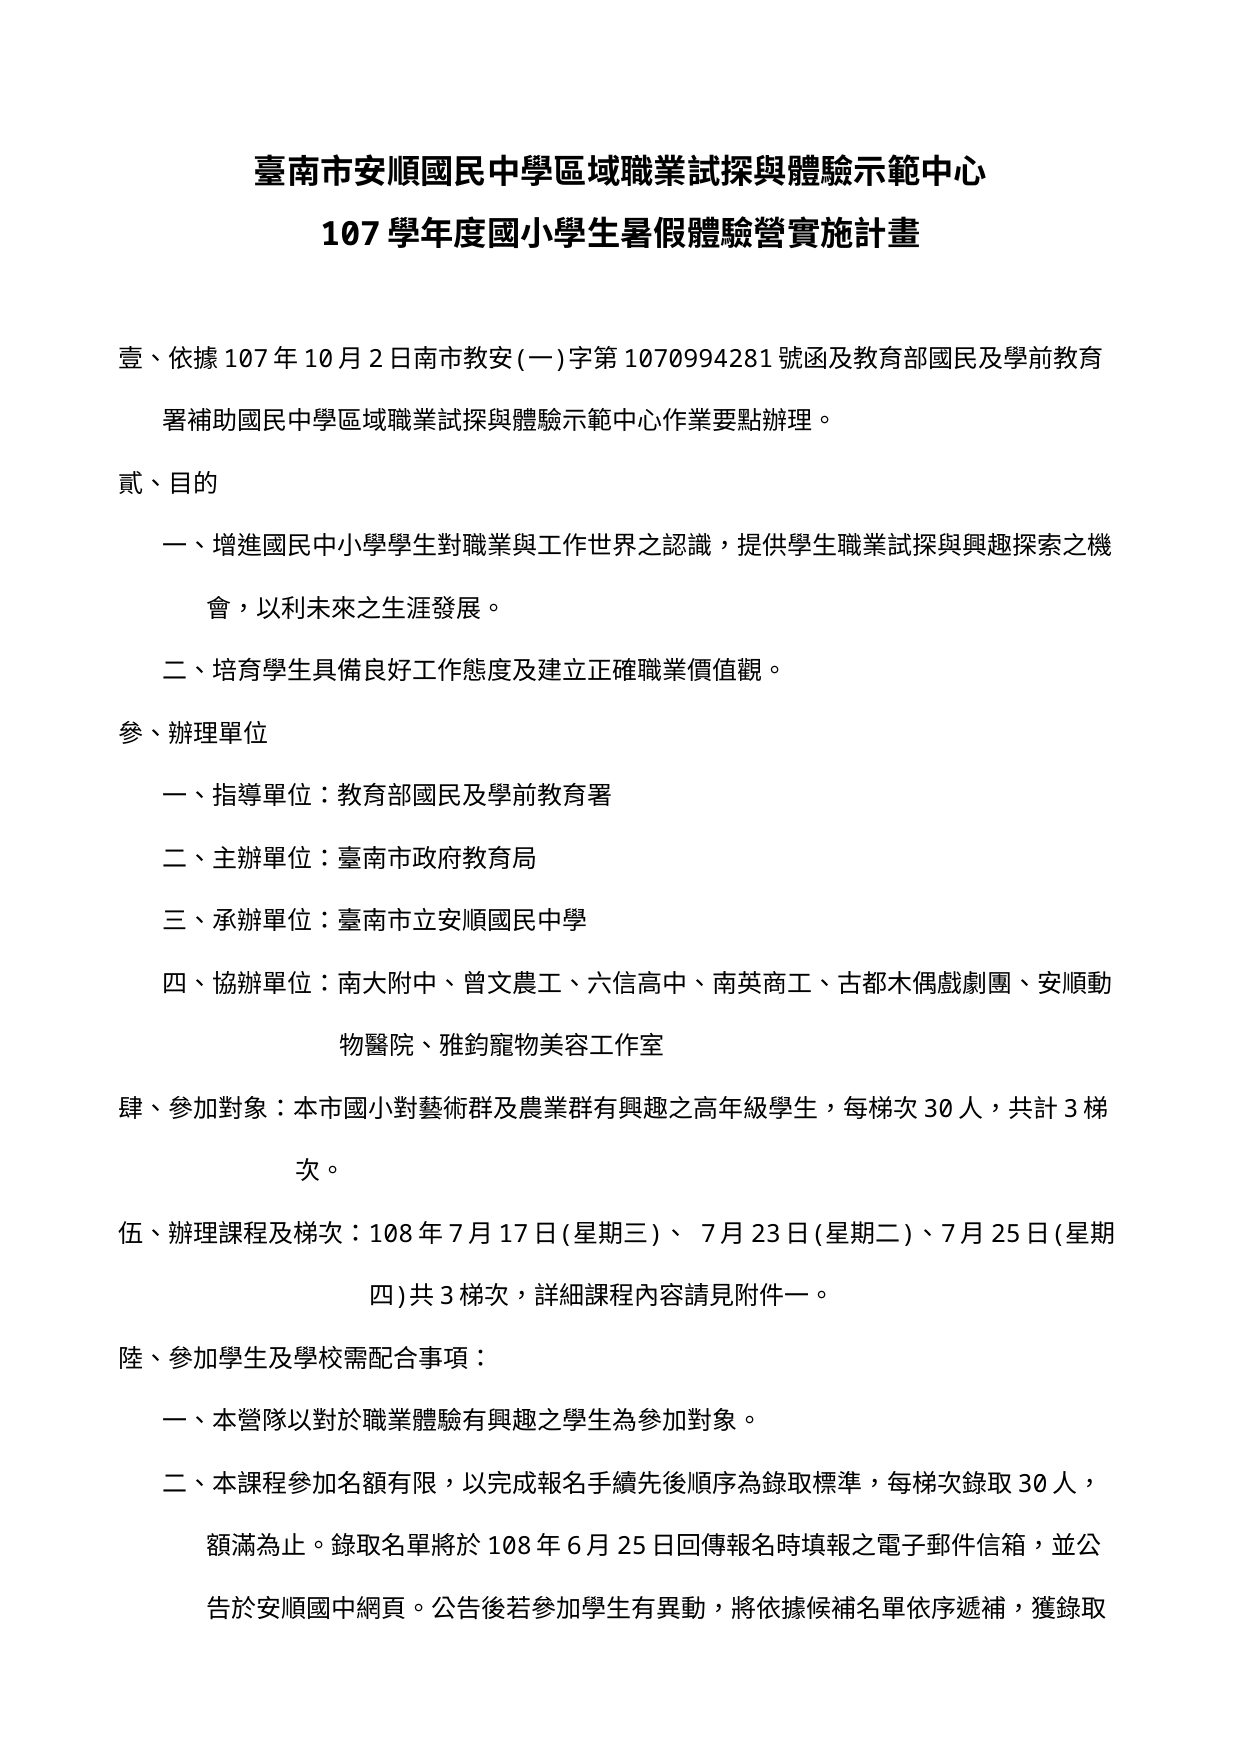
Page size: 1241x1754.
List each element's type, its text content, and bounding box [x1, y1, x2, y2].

text 參、辦理單位 [118, 689, 1122, 752]
text 三、承辦單位：臺南市立安順國民中學 [162, 877, 1122, 939]
text 肆、參加對象：本市國小對藝術群及農業群有興趣之高年級學生，每梯次30人，共計3梯次。 [118, 1064, 1122, 1189]
text 二、本課程參加名額有限，以完成報名手續先後順序為錄取標準，每梯次錄取30人，額滿為止。錄取名單將於108年6月25日回傳報名時填報之電子郵件信箱，並公告於安順國中網頁。公告後若參加學生有異動，將依據候補名單依序遞補，獲錄取 [162, 1439, 1122, 1627]
text 一、指導單位：教育部國民及學前教育署 [162, 752, 1122, 814]
text 臺南市安順國民中學區域職業試探與體驗示範中心 [118, 127, 1122, 189]
text 二、培育學生具備良好工作態度及建立正確職業價值觀。 [162, 627, 1122, 689]
text 一、增進國民中小學學生對職業與工作世界之認識，提供學生職業試探與興趣探索之機會，以利未來之生涯發展。 [162, 502, 1122, 627]
text 107學年度國小學生暑假體驗營實施計畫 [118, 189, 1122, 252]
text 伍、辦理課程及梯次：108年7月17日(星期三)、 7月23日(星期二)、7月25日(星期四)共3梯次，詳細課程內容請見附件一。 [118, 1189, 1122, 1314]
text 一、本營隊以對於職業體驗有興趣之學生為參加對象。 [162, 1377, 1122, 1439]
text 壹、依據107年10月2日南市教安(一)字第1070994281號函及教育部國民及學前教育署補助國民中學區域職業試探與體驗示範中心作業要點辦理。 [118, 314, 1122, 439]
text 二、主辦單位：臺南市政府教育局 [162, 814, 1122, 877]
text 貳、目的 [118, 439, 1122, 502]
text 陸、參加學生及學校需配合事項： [118, 1314, 1122, 1377]
text 四、協辦單位：南大附中、曾文農工、六信高中、南英商工、古都木偶戲劇團、安順動物醫院、雅鈞寵物美容工作室 [162, 939, 1122, 1064]
